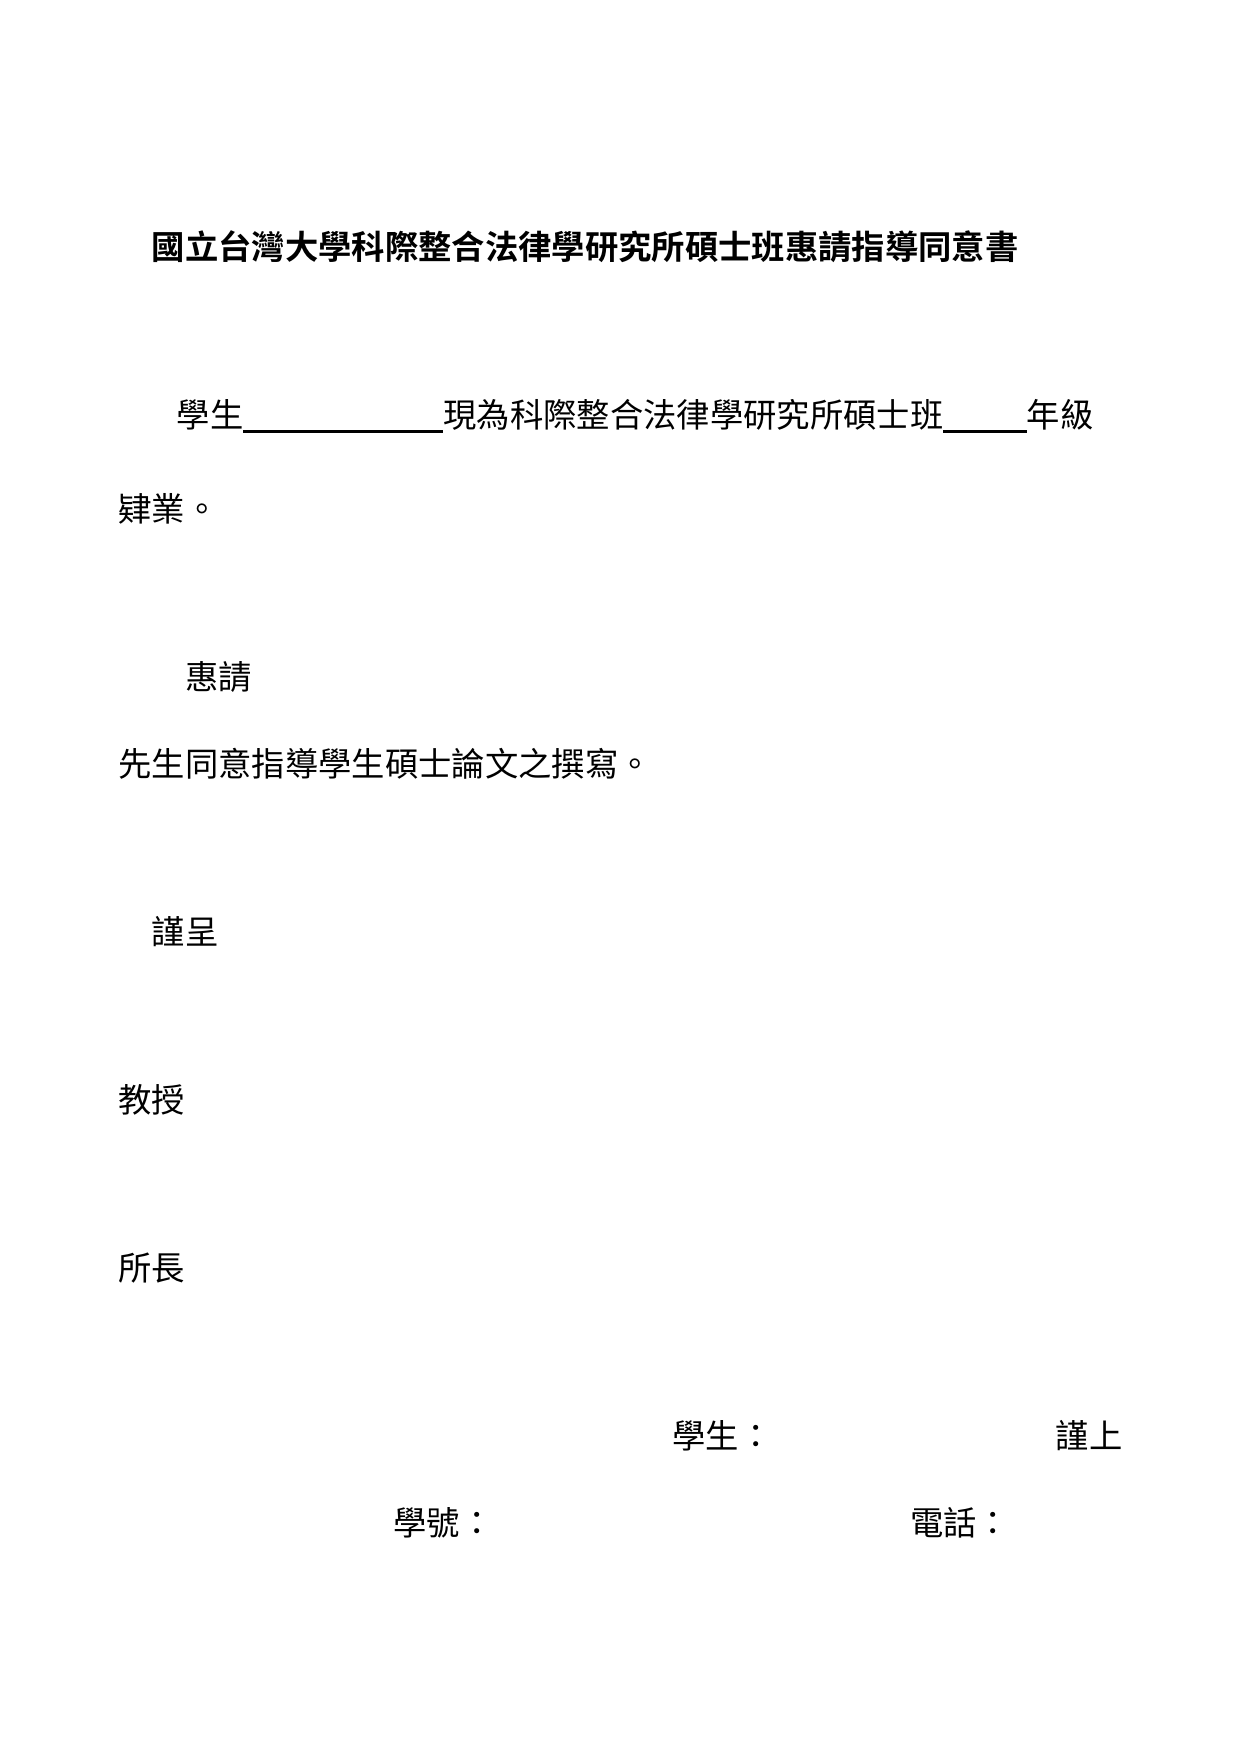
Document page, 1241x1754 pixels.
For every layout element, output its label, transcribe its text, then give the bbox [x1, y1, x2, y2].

text 國立台灣大學科際整合法律學研究所碩士班惠請指導同意書 [118, 203, 1122, 266]
text 先生同意指導學生碩士論文之撰寫。 [118, 720, 1122, 782]
text 學生： 謹上 [118, 1393, 1122, 1455]
text 惠請 [118, 633, 1122, 696]
text 所長 [118, 1224, 1122, 1287]
text 學號： 電話： [118, 1479, 1122, 1542]
text 學生 現為科際整合法律學研究所碩士班 年級肄業。 [118, 371, 1122, 527]
text 教授 [118, 1056, 1122, 1119]
text 謹呈 [118, 888, 1122, 951]
